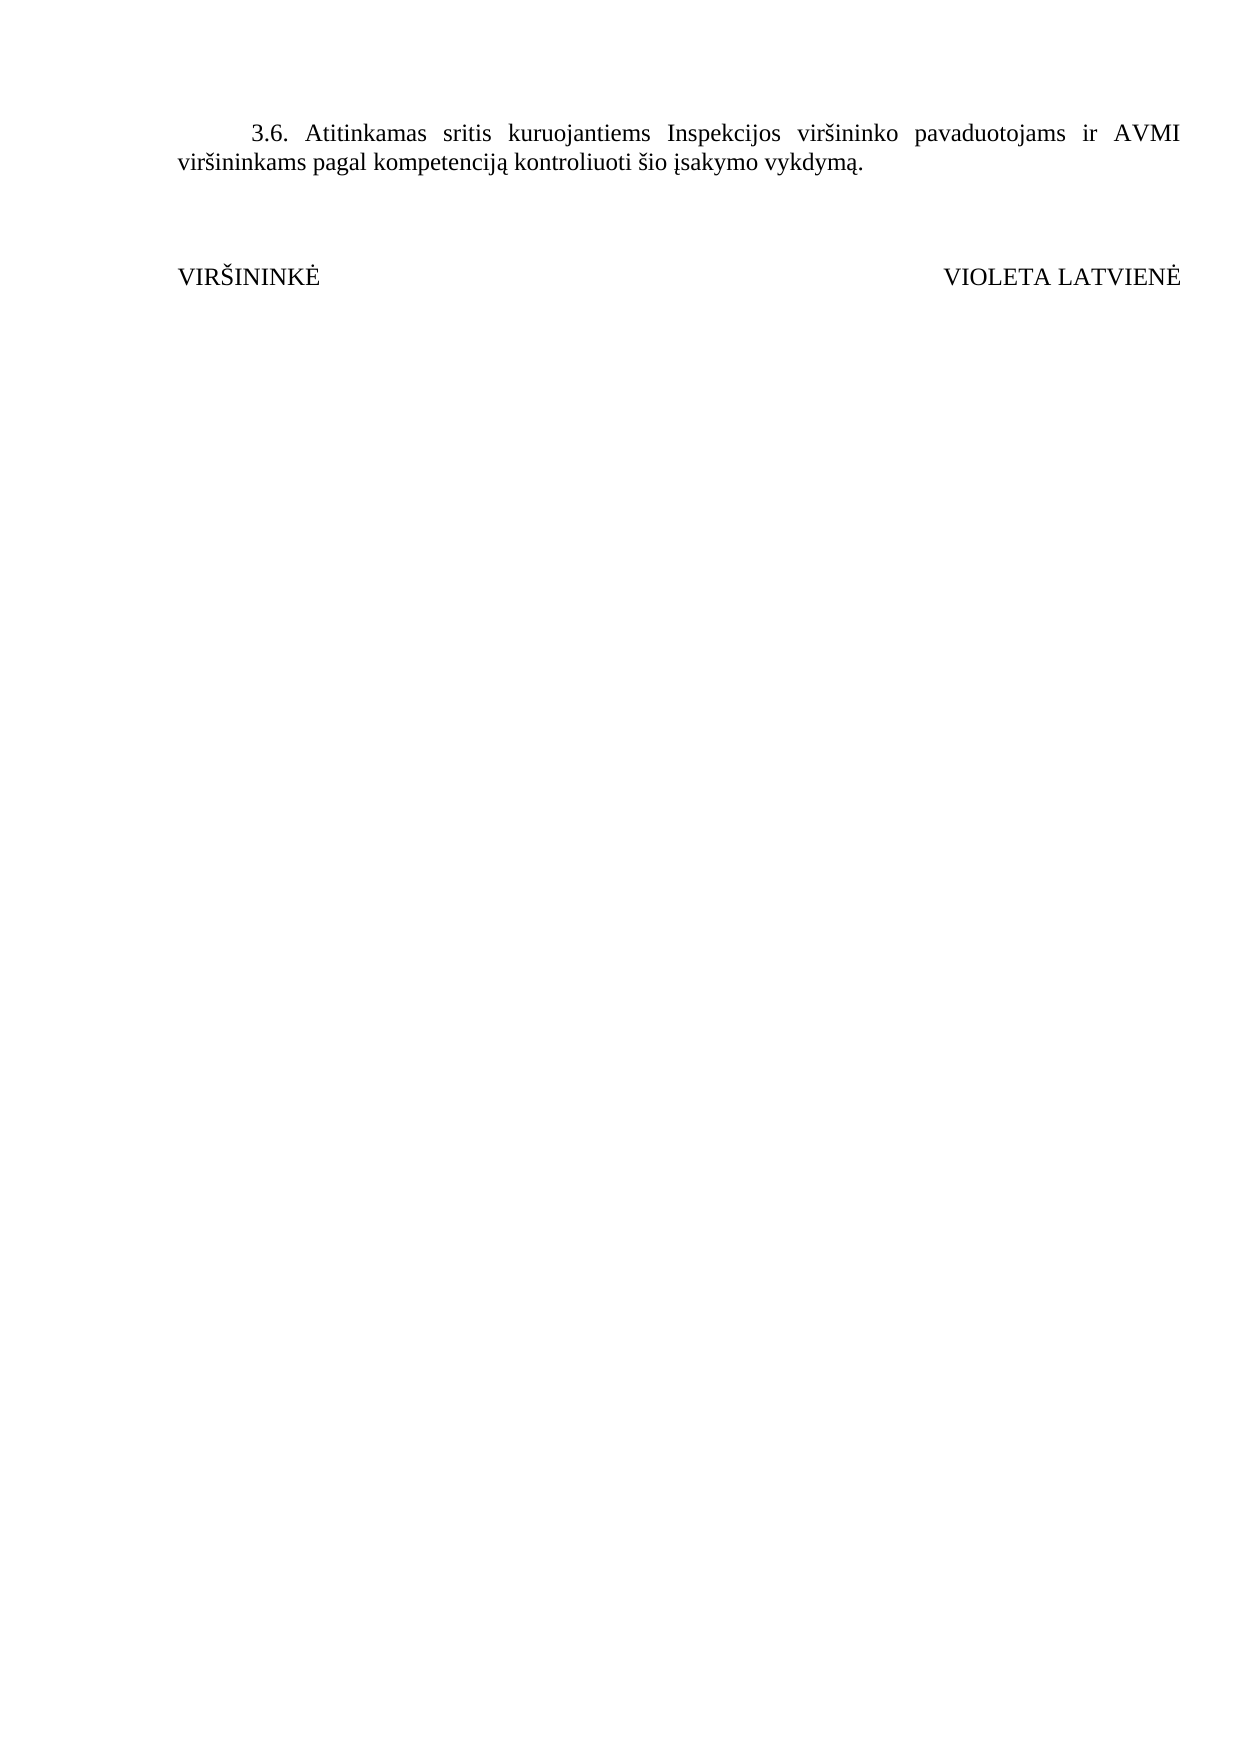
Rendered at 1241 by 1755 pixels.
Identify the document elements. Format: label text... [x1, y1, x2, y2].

text 3.6. Atitinkamas sritis kuruojantiems Inspekcijos viršininko pavaduotojams ir AVMI viršininkams pagal kompetenciją kontroliuoti šio įsakymo vykdymą. [177, 118, 1181, 176]
text VIRŠININKĖ VIOLETA LATVIENĖ [177, 262, 1181, 291]
